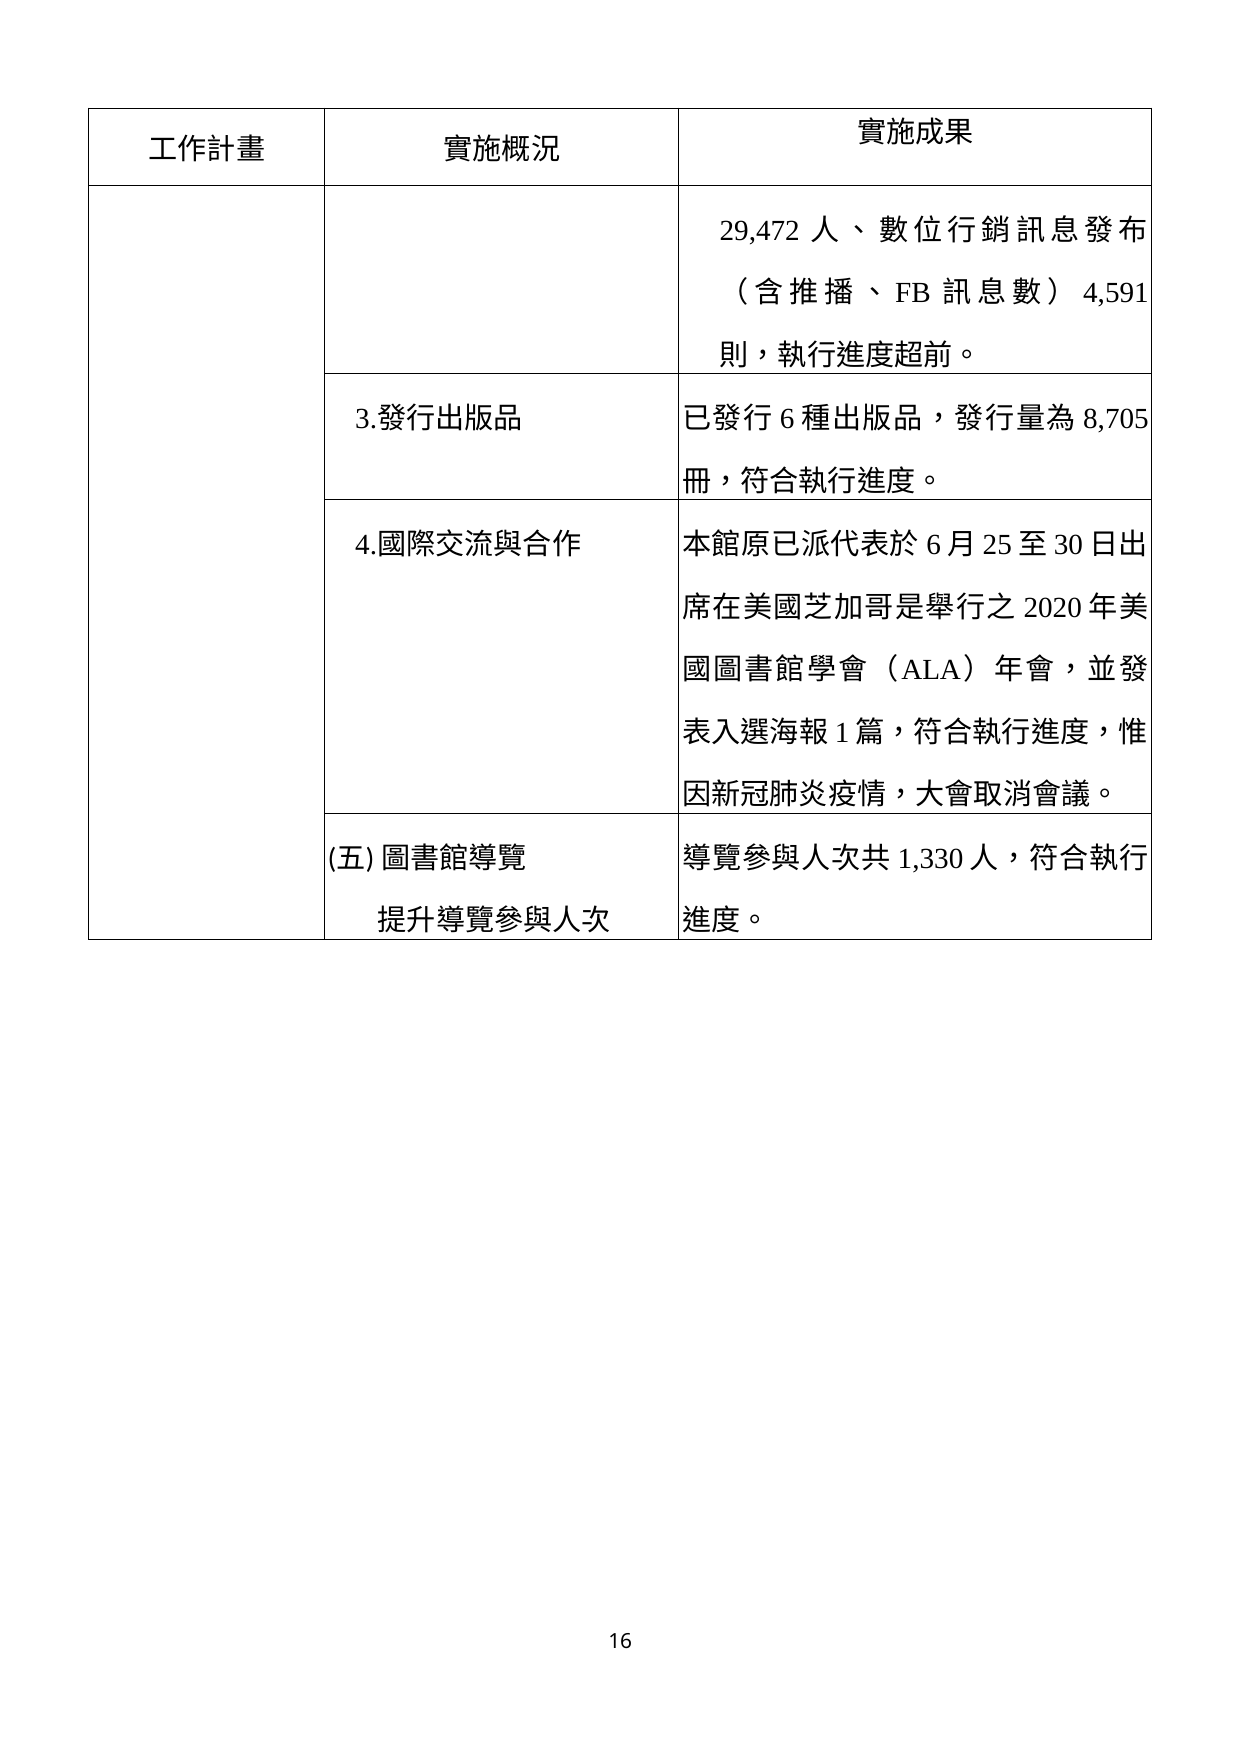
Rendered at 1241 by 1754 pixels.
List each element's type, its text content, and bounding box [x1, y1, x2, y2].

table_cell [89, 186, 324, 939]
table_cell 4.國際交流與合作 [325, 500, 678, 813]
table_cell 3.發行出版品 [325, 374, 678, 499]
table_header 實施成果 [679, 109, 1151, 184]
table_cell (五) 圖書館導覽 提升導覽參與人次 [325, 814, 678, 939]
table_cell 導覽參與人次共1,330人，符合執行進度。 [679, 814, 1151, 939]
table_header 實施概況 [325, 109, 678, 184]
table_cell 已發行6種出版品，發行量為8,705冊，符合執行進度。 [679, 374, 1151, 499]
table_header 工作計畫 [89, 109, 324, 184]
table_cell 29,472人、數位行銷訊息發布（含推播、FB訊息數）4,591則，執行進度超前。 [679, 186, 1151, 373]
table_cell [325, 186, 678, 373]
table_cell 本館原已派代表於6月25至30日出席在美國芝加哥是舉行之2020年美國圖書館學會（ALA）年會，並發表入選海報1篇，符合執行進度，惟因新冠肺炎疫情，大會取消會議。 [679, 500, 1151, 813]
